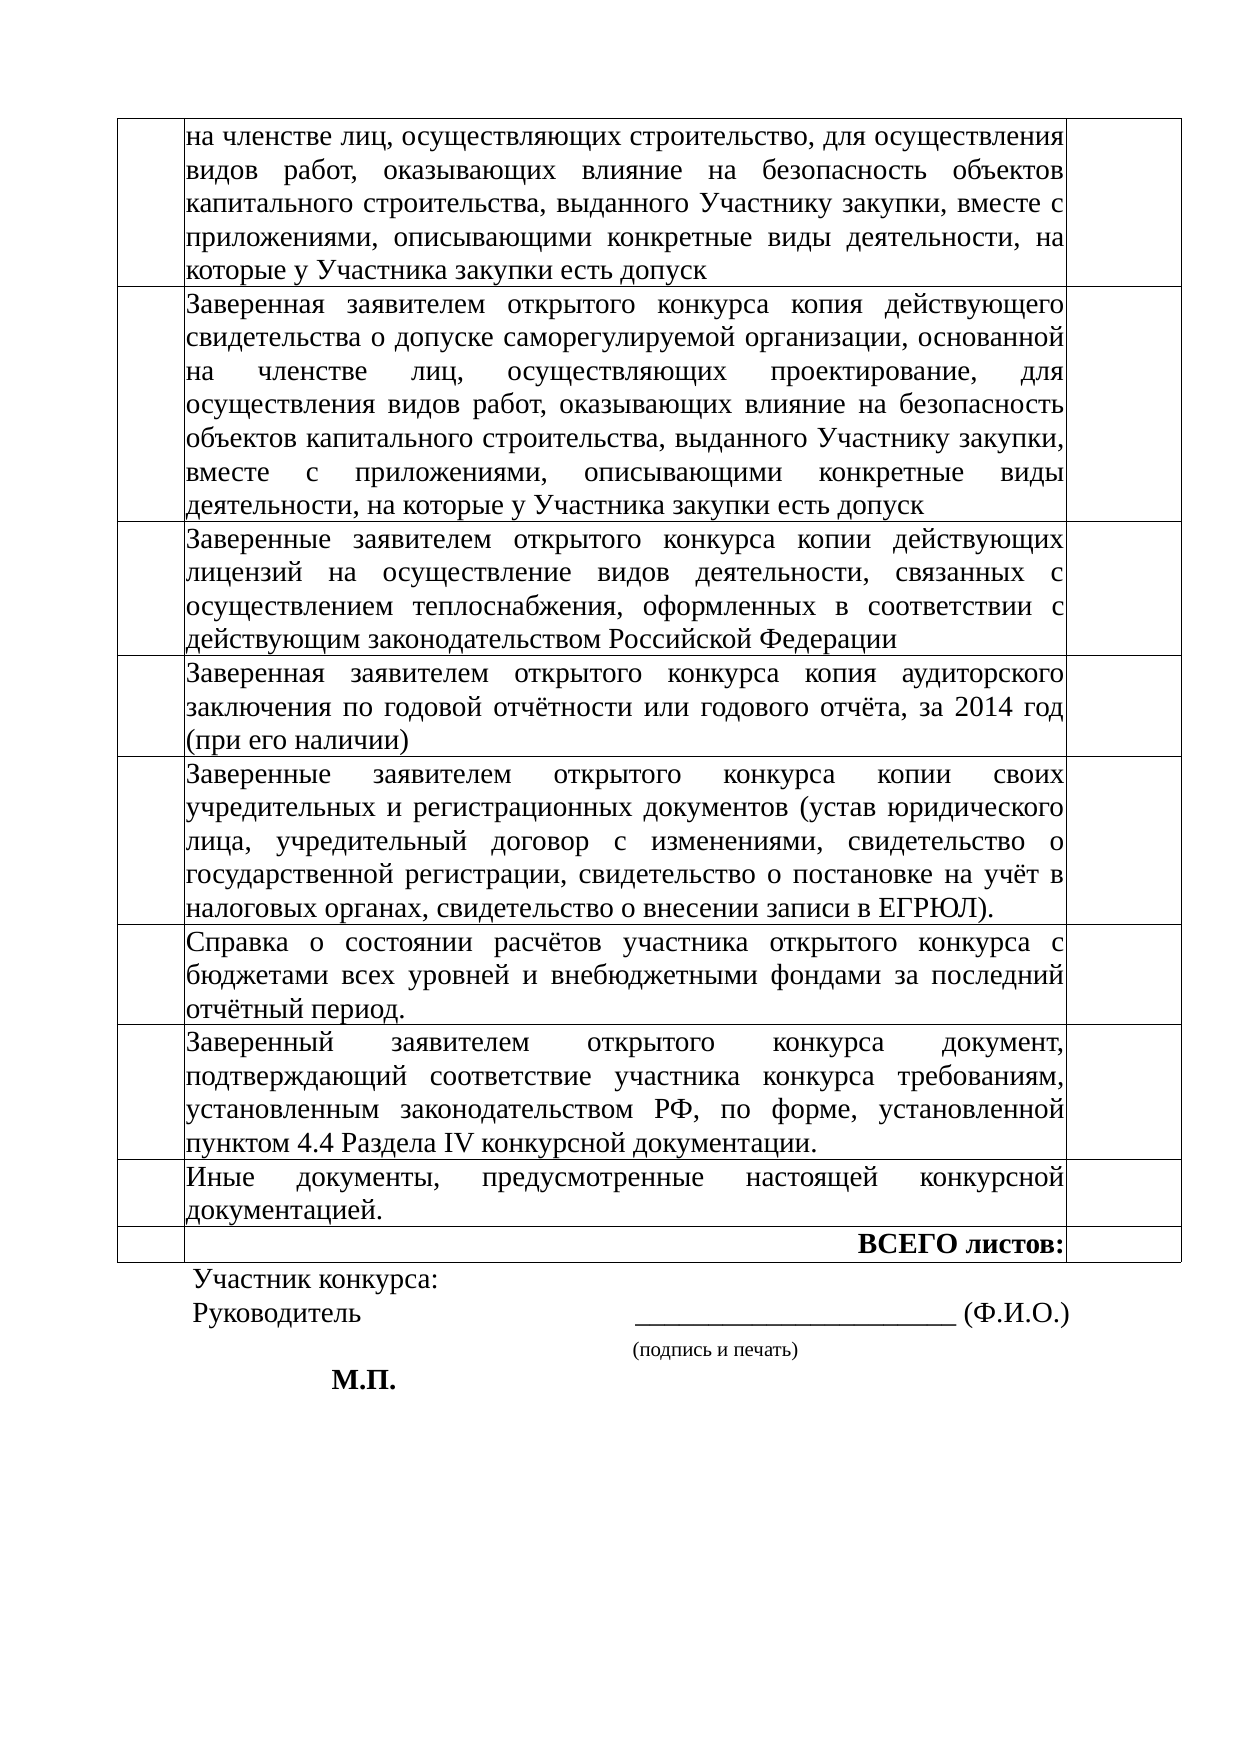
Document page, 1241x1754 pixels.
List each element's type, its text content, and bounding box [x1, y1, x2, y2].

text Руководитель ______________________ (Ф.И.О.) [118, 1295, 1122, 1329]
table_cell [118, 1025, 184, 1159]
table_cell Справка о состоянии расчётов участника открытого конкурса с бюджетами всех уровней и внебюджетными фондами за последний отчётный период. [185, 925, 1066, 1024]
table_cell [1067, 925, 1181, 1024]
table_cell Иные документы, предусмотренные настоящей конкурсной документацией. [185, 1160, 1066, 1226]
table_cell Заверенные заявителем открытого конкурса копии действующих лицензий на осуществление видов деятельности, связанных с осуществлением теплоснабжения, оформленных в соответствии с действующим законодательством Российской Федерации [185, 522, 1066, 655]
table_cell Заверенные заявителем открытого конкурса копии своих учредительных и регистрационных документов (устав юридического лица, учредительный договор с изменениями, свидетельство о государственной регистрации, свидетельство о постановке на учёт в налоговых органах, свидетельство о внесении записи в ЕГРЮЛ). [185, 757, 1066, 924]
table_cell [118, 1227, 184, 1262]
table_cell [118, 119, 184, 286]
table_cell [1067, 656, 1181, 756]
text Участник конкурса: [118, 1263, 1122, 1295]
table_cell [118, 925, 184, 1024]
table_cell [1067, 119, 1181, 286]
table_cell [118, 757, 184, 924]
table_cell [1067, 1025, 1181, 1159]
table_cell [1067, 1160, 1181, 1226]
table_cell [118, 1160, 184, 1226]
text (подпись и печать) [118, 1329, 1122, 1362]
table_cell [1067, 287, 1181, 521]
table_cell [118, 287, 184, 521]
table_cell ВСЕГО листов: [185, 1227, 1066, 1262]
table_cell [118, 656, 184, 756]
table_cell Заверенная заявителем открытого конкурса копия аудиторского заключения по годовой отчётности или годового отчёта, за 2014 год (при его наличии) [185, 656, 1066, 756]
text М.П. [118, 1362, 1122, 1396]
table_cell [1067, 757, 1181, 924]
table_cell [1067, 522, 1181, 655]
table_cell [118, 522, 184, 655]
table_cell Заверенная заявителем открытого конкурса копия действующего свидетельства о допуске саморегулируемой организации, основанной на членстве лиц, осуществляющих проектирование, для осуществления видов работ, оказывающих влияние на безопасность объектов капитального строительства, выданного Участнику закупки, вместе с приложениями, описывающими конкретные виды деятельности, на которые у Участника закупки есть допуск [185, 287, 1066, 521]
table_cell Заверенный заявителем открытого конкурса документ, подтверждающий соответствие участника конкурса требованиям, установленным законодательством РФ, по форме, установленной пунктом 4.4 Раздела IV конкурсной документации. [185, 1025, 1066, 1159]
table_cell [1067, 1227, 1181, 1262]
table_cell на членстве лиц, осуществляющих строительство, для осуществления видов работ, оказывающих влияние на безопасность объектов капитального строительства, выданного Участнику закупки, вместе с приложениями, описывающими конкретные виды деятельности, на которые у Участника закупки есть допуск [185, 119, 1066, 286]
